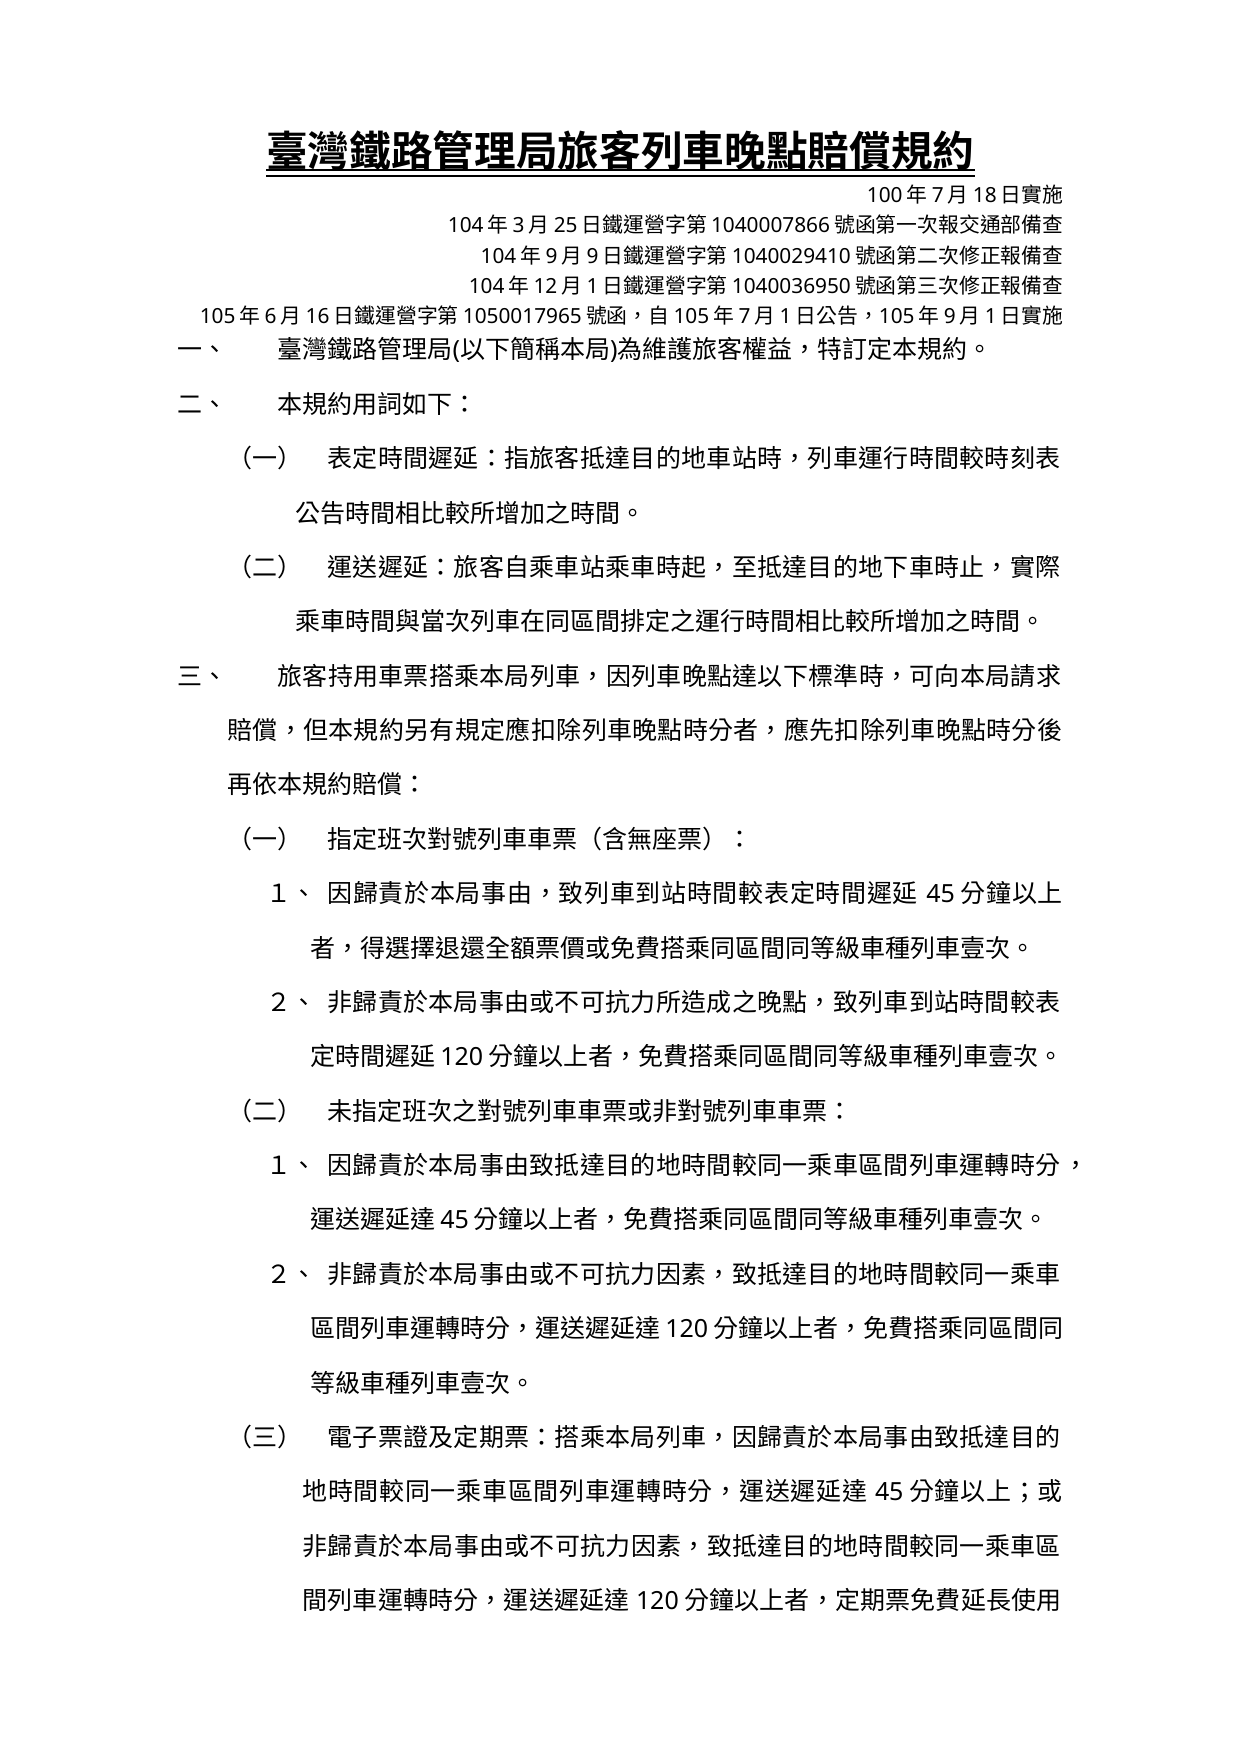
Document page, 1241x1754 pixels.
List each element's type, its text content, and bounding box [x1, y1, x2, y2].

list 電子票證及定期票：搭乘本局列車，因歸責於本局事由致抵達目的地時間較同一乘車區間列車運轉時分，運送遲延達45分鐘以上；或非歸責於本局事由或不可抗力因素，致抵達目的地時間較同一乘車區間列車運轉時分，運送遲延達120分鐘以上者，定期票免費延長使用 [227, 1417, 1063, 1617]
text 104年3月25日鐵運營字第1040007866號函第一次報交通部備查 [177, 209, 1063, 239]
text 105年6月16日鐵運營字第1050017965號函，自105年7月1日公告，105年9月1日實施 [177, 300, 1063, 330]
list 旅客持用車票搭乘本局列車，因列車晚點達以下標準時，可向本局請求賠償，但本規約另有規定應扣除列車晚點時分者，應先扣除列車晚點時分後再依本規約賠償： [177, 656, 1063, 801]
text 104年9月9日鐵運營字第1040029410號函第二次修正報備查 [177, 239, 1063, 269]
list 表定時間遲延：指旅客抵達目的地車站時，列車運行時間較時刻表公告時間相比較所增加之時間。 [227, 439, 1063, 529]
list 非歸責於本局事由或不可抗力因素，致抵達目的地時間較同一乘車區間列車運轉時分，運送遲延達120分鐘以上者，免費搭乘同區間同等級車種列車壹次。 [266, 1254, 1063, 1399]
text 臺灣鐵路管理局旅客列車晚點賠償規約 [177, 118, 1063, 178]
list 因歸責於本局事由，致列車到站時間較表定時間遲延45分鐘以上者，得選擇退還全額票價或免費搭乘同區間同等級車種列車壹次。 [266, 874, 1063, 964]
list 本規約用詞如下： [177, 384, 1063, 421]
text 104年12月1日鐵運營字第1040036950號函第三次修正報備查 [177, 269, 1063, 300]
text 100年7月18日實施 [177, 178, 1063, 209]
list 未指定班次之對號列車車票或非對號列車車票： [227, 1091, 1063, 1127]
list 非歸責於本局事由或不可抗力所造成之晚點，致列車到站時間較表定時間遲延120分鐘以上者，免費搭乘同區間同等級車種列車壹次。 [266, 982, 1063, 1073]
list 臺灣鐵路管理局(以下簡稱本局)為維護旅客權益，特訂定本規約。 [177, 330, 1063, 366]
list 因歸責於本局事由致抵達目的地時間較同一乘車區間列車運轉時分，運送遲延達45分鐘以上者，免費搭乘同區間同等級車種列車壹次。 [266, 1146, 1063, 1236]
list 指定班次對號列車車票（含無座票）： [227, 819, 1063, 856]
list 運送遲延：旅客自乘車站乘車時起，至抵達目的地下車時止，實際乘車時間與當次列車在同區間排定之運行時間相比較所增加之時間。 [227, 547, 1063, 638]
